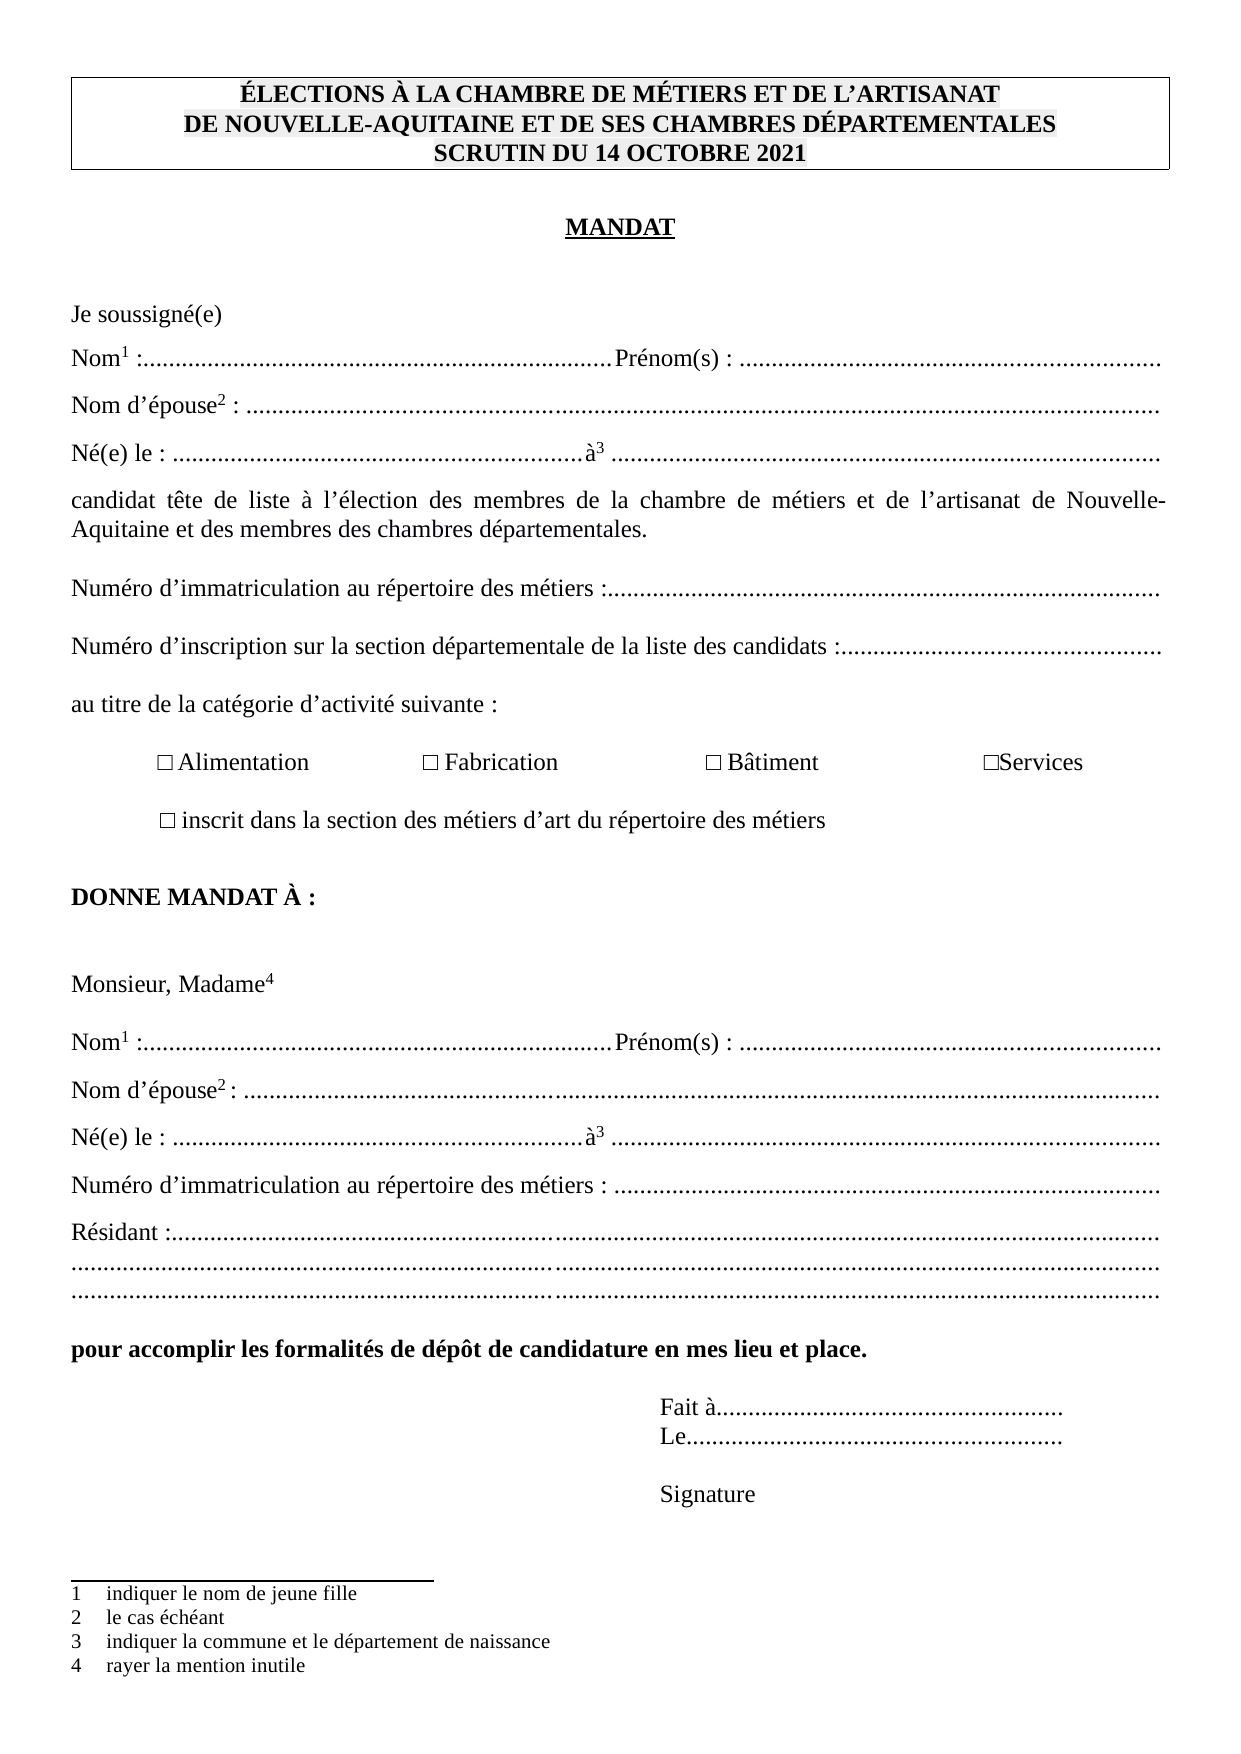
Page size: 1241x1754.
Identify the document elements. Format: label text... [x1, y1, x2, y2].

text Je soussigné(e) [71, 299, 1169, 328]
text Numéro d’immatriculation au répertoire des métiers : [71, 572, 1169, 601]
text indiquer le nom de jeune fille [71, 1581, 1169, 1605]
text Numéro d’inscription sur la section départementale de la liste des candidats : [71, 631, 1169, 659]
text Né(e) le : à3 [71, 1122, 1169, 1151]
text pour accomplir les formalités de dépôt de candidature en mes lieu et place. [71, 1333, 1169, 1363]
text Fait à [71, 1392, 1169, 1421]
text ÉLECTIONS À LA CHAMBRE DE MÉTIERS ET DE L’ARTISANAT [72, 78, 1169, 106]
text Né(e) le : à [71, 438, 1169, 467]
text indiquer la commune et le département de naissance [71, 1629, 1169, 1653]
text le cas échéant [71, 1605, 1169, 1629]
text Nom d’épouse : [71, 390, 1169, 419]
text SCRUTIN DU 14 OCTOBRE 2021 [72, 135, 1169, 169]
text DONNE MANDAT À : [71, 882, 1169, 911]
text rayer la mention inutile [71, 1653, 1169, 1677]
text □ Alimentation □ Fabrication □ Bâtiment □Services [71, 747, 1169, 776]
text Résidant : [71, 1217, 1169, 1246]
text Numéro d’immatriculation au répertoire des métiers : [71, 1170, 1169, 1199]
text Monsieur, Madame [71, 969, 1169, 998]
text au titre de la catégorie d’activité suivante : [71, 689, 1169, 718]
text candidat tête de liste à l’élection des membres de la chambre de métiers et de l’artisanat de Nouvelle-Aquitaine et des membres des chambres départementales. [71, 485, 1169, 543]
text Nom d’épouse2 : [71, 1074, 1169, 1103]
text Nom1 : Prénom(s) : [71, 1027, 1169, 1056]
text DE NOUVELLE-AQUITAINE ET DE SES CHAMBRES DÉPARTEMENTALES [72, 106, 1169, 135]
text Nom : Prénom(s) : [71, 342, 1169, 371]
text □ inscrit dans la section des métiers d’art du répertoire des métiers [71, 805, 1169, 834]
text Le [71, 1421, 1169, 1450]
text MANDAT [71, 212, 1169, 241]
text Signature [71, 1479, 1169, 1508]
